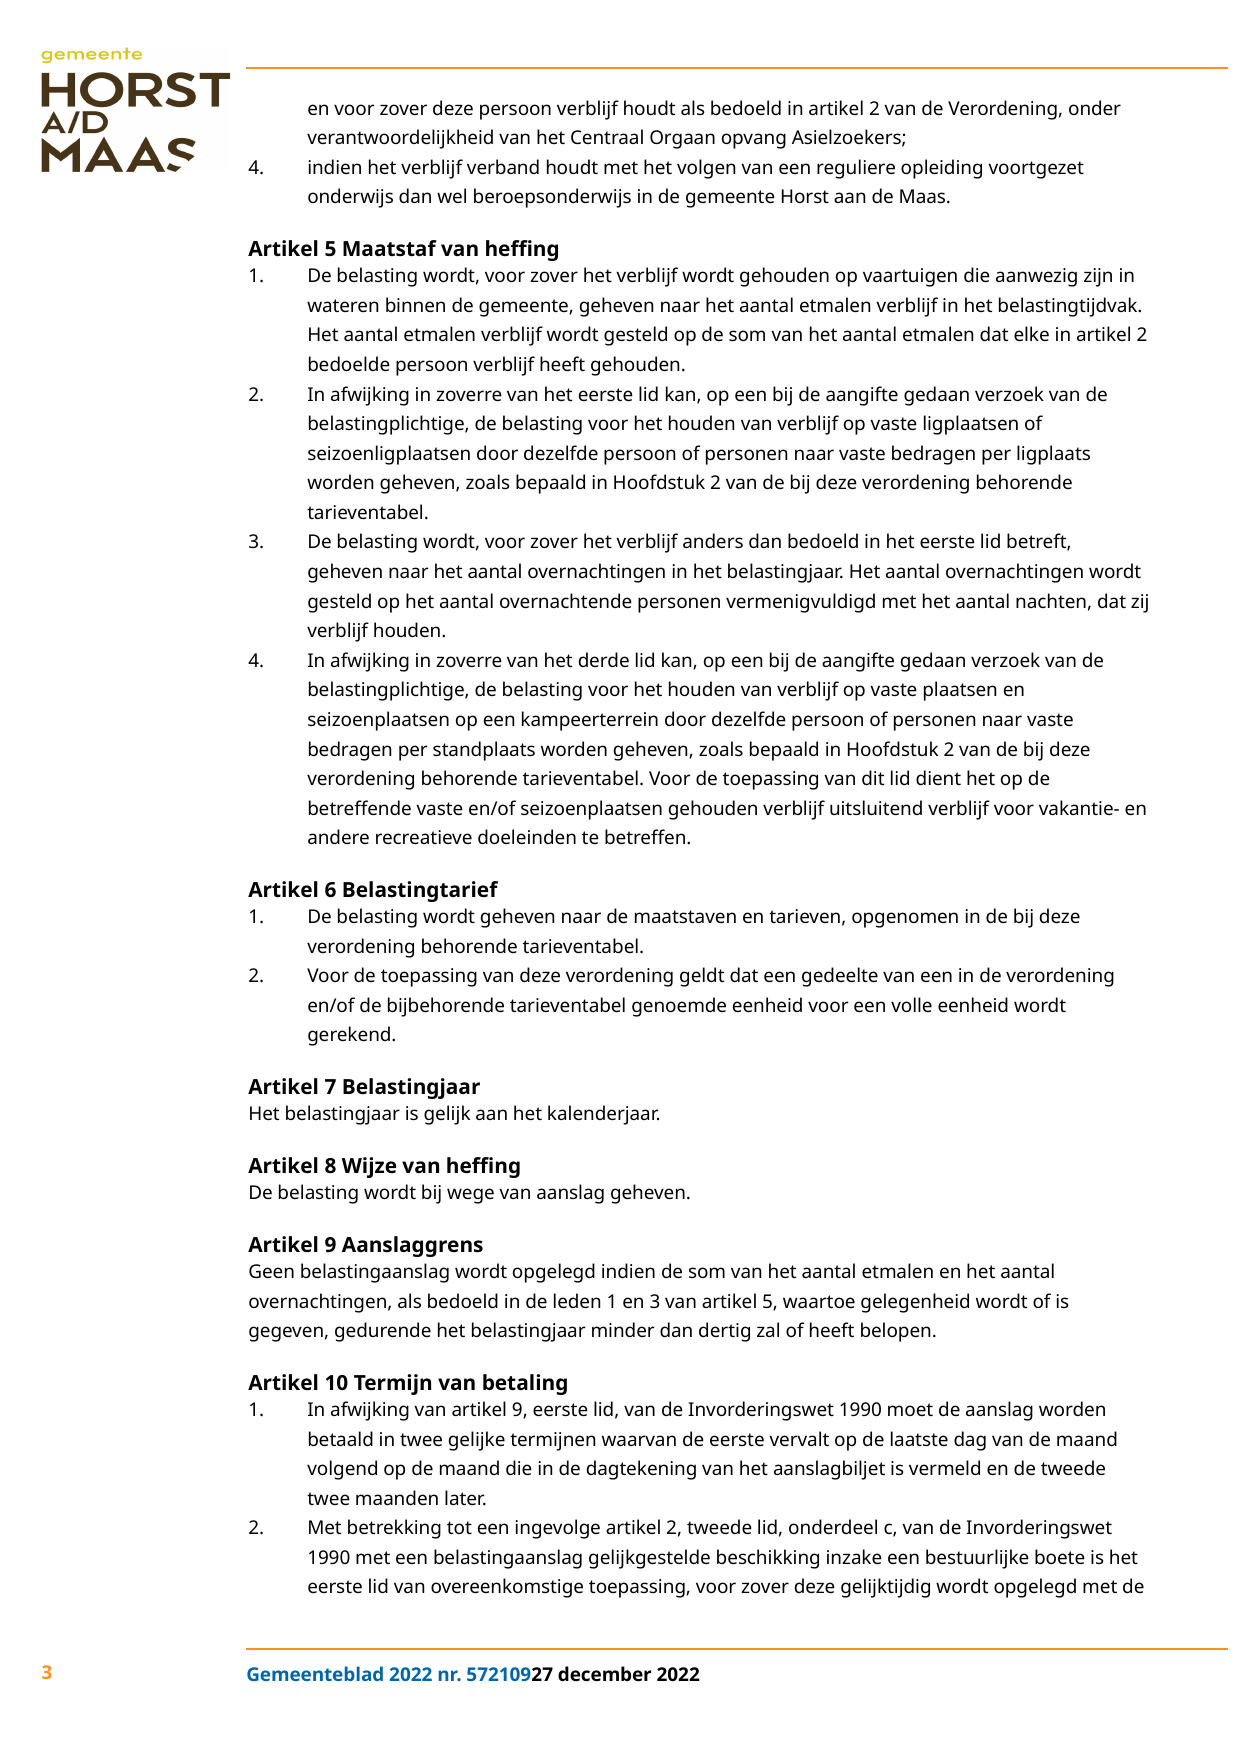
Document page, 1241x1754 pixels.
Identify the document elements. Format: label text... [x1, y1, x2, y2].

text Geen belastingaanslag wordt opgelegd indien de som van het aantal etmalen en het aantal overnachtingen, als bedoeld in de leden 1 en 3 van artikel 5, waartoe gelegenheid wordt of is gegeven, gedurende het belastingjaar minder dan dertig zal of heeft belopen. [248, 1258, 1152, 1343]
list Voor de toepassing van deze verordening geldt dat een gedeelte van een in de verordening en/of de bijbehorende tarieventabel genoemde eenheid voor een volle eenheid wordt gerekend. [248, 962, 1152, 1047]
text Artikel 9 Aanslaggrens [248, 1230, 1152, 1258]
list indien het verblijf verband houdt met het volgen van een reguliere opleiding voortgezet onderwijs dan wel beroepsonderwijs in de gemeente Horst aan de Maas. [248, 154, 1152, 209]
text Artikel 6 Belastingtarief [248, 875, 1152, 903]
text Artikel 5 Maatstaf van heffing [248, 234, 1152, 262]
text Het belastingjaar is gelijk aan het kalenderjaar. [248, 1101, 1152, 1126]
text Artikel 10 Termijn van betaling [248, 1368, 1152, 1396]
list In afwijking van artikel 9, eerste lid, van de Invorderingswet 1990 moet de aanslag worden betaald in twee gelijke termijnen waarvan de eerste vervalt op de laatste dag van de maand volgend op de maand die in de dagtekening van het aanslagbiljet is vermeld en de tweede twee maanden later. [248, 1396, 1152, 1511]
list Met betrekking tot een ingevolge artikel 2, tweede lid, onderdeel c, van de Invorderingswet 1990 met een belastingaanslag gelijkgestelde beschikking inzake een bestuurlijke boete is het eerste lid van overeenkomstige toepassing, voor zover deze gelijktijdig wordt opgelegd met de [248, 1514, 1152, 1599]
text Artikel 7 Belastingjaar [248, 1072, 1152, 1101]
text Artikel 8 Wijze van heffing [248, 1151, 1152, 1179]
list en voor zover deze persoon verblijf houdt als bedoeld in artikel 2 van de Verordening, onder verantwoordelijkheid van het Centraal Orgaan opvang Asielzoekers; [248, 95, 1152, 150]
list In afwijking in zoverre van het eerste lid kan, op een bij de aangifte gedaan verzoek van de belastingplichtige, de belasting voor het houden van verblijf op vaste ligplaatsen of seizoenligplaatsen door dezelfde persoon of personen naar vaste bedragen per ligplaats worden geheven, zoals bepaald in Hoofdstuk 2 van de bij deze verordening behorende tarieventabel. [248, 381, 1152, 525]
list De belasting wordt geheven naar de maatstaven en tarieven, opgenomen in de bij deze verordening behorende tarieventabel. [248, 903, 1152, 959]
list In afwijking in zoverre van het derde lid kan, op een bij de aangifte gedaan verzoek van de belastingplichtige, de belasting voor het houden van verblijf op vaste plaatsen en seizoenplaatsen op een kampeerterrein door dezelfde persoon of personen naar vaste bedragen per standplaats worden geheven, zoals bepaald in Hoofdstuk 2 van de bij deze verordening behorende tarieventabel. Voor de toepassing van dit lid dient het op de betreffende vaste en/of seizoenplaatsen gehouden verblijf uitsluitend verblijf voor vakantie- en andere recreatieve doeleinden te betreffen. [248, 647, 1152, 850]
text De belasting wordt bij wege van aanslag geheven. [248, 1179, 1152, 1205]
picture [41, 47, 231, 172]
list De belasting wordt, voor zover het verblijf anders dan bedoeld in het eerste lid betreft, geheven naar het aantal overnachtingen in het belastingjaar. Het aantal overnachtingen wordt gesteld op het aantal overnachtende personen vermenigvuldigd met het aantal nachten, dat zij verblijf houden. [248, 529, 1152, 643]
list De belasting wordt, voor zover het verblijf wordt gehouden op vaartuigen die aanwezig zijn in wateren binnen de gemeente, geheven naar het aantal etmalen verblijf in het belastingtijdvak. Het aantal etmalen verblijf wordt gesteld op de som van het aantal etmalen dat elke in artikel 2 bedoelde persoon verblijf heeft gehouden. [248, 262, 1152, 377]
